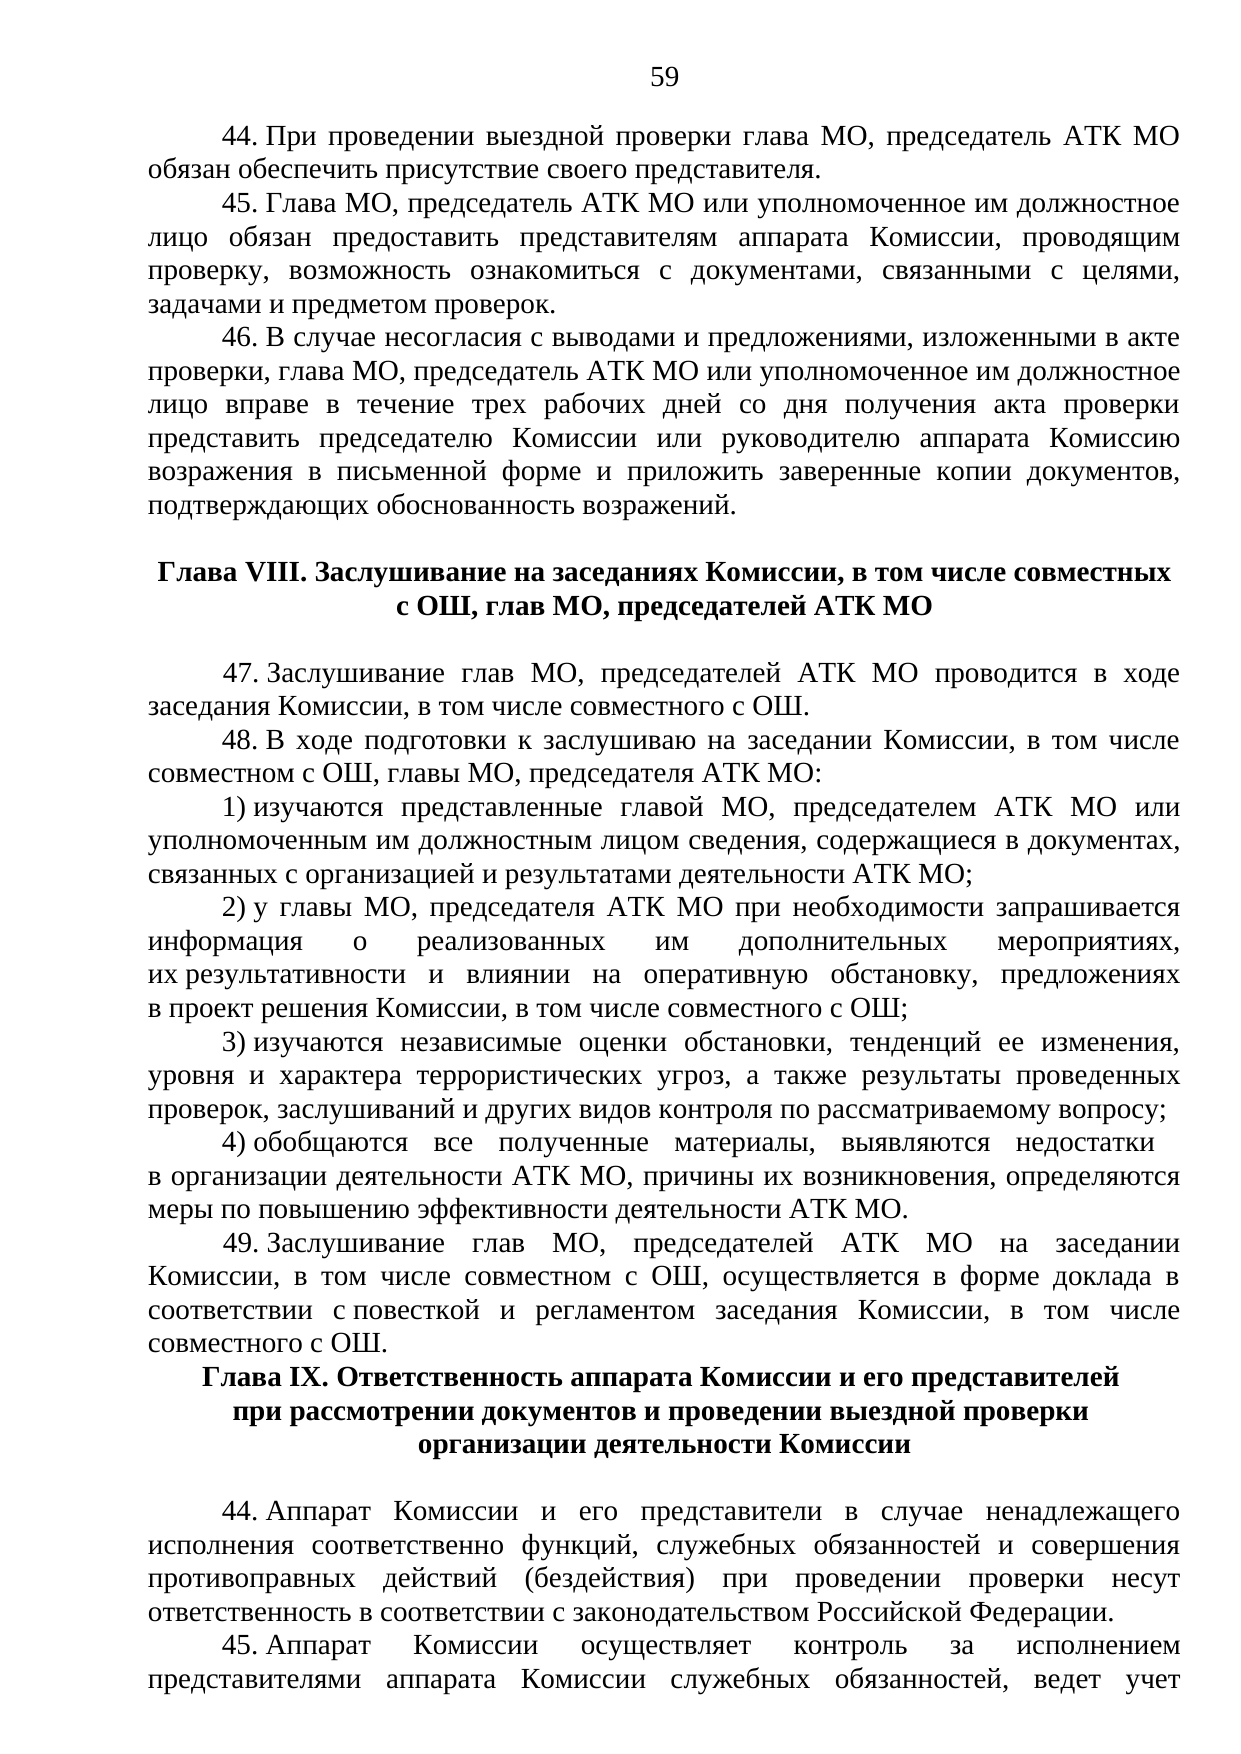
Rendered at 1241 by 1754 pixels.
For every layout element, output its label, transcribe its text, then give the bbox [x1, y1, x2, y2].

text 44. Аппарат Комиссии и его представители в случае ненадлежащего исполнения соответственно функций, служебных обязанностей и совершения противоправных действий (бездействия) при проведении проверки несут ответственность в соответствии с законодательством Российской Федерации. [148, 1493, 1181, 1627]
text 45. Глава МО, председатель АТК МО или уполномоченное им должностное лицо обязан предоставить представителям аппарата Комиссии, проводящим проверку, возможность ознакомиться с документами, связанными с целями, задачами и предметом проверок. [148, 185, 1181, 319]
text Глава IX. Ответственность аппарата Комиссии и его представителей при рассмотрении документов и проведении выездной проверки организации деятельности Комиссии [148, 1359, 1181, 1460]
text 3) изучаются независимые оценки обстановки, тенденций ее изменения, уровня и характера террористических угроз, а также результаты проведенных проверок, заслушиваний и других видов контроля по рассматриваемому вопросу; [148, 1024, 1181, 1124]
text 47. Заслушивание глав МО, председателей АТК МО проводится в ходе заседания Комиссии, в том числе совместного с ОШ. [148, 655, 1181, 722]
text 1) изучаются представленные главой МО, председателем АТК МО или уполномоченным им должностным лицом сведения, содержащиеся в документах, связанных с организацией и результатами деятельности АТК МО; [148, 789, 1181, 889]
text 44. При проведении выездной проверки глава МО, председатель АТК МО обязан обеспечить присутствие своего представителя. [148, 118, 1181, 185]
text 46. В случае несогласия с выводами и предложениями, изложенными в акте проверки, глава МО, председатель АТК МО или уполномоченное им должностное лицо вправе в течение трех рабочих дней со дня получения акта проверки представить председателю Комиссии или руководителю аппарата Комиссию возражения в письменной форме и приложить заверенные копии документов, подтверждающих обоснованность возражений. [148, 319, 1181, 521]
text 45. Аппарат Комиссии осуществляет контроль за исполнением представителями аппарата Комиссии служебных обязанностей, ведет учет [148, 1627, 1181, 1694]
text 4) обобщаются все полученные материалы, выявляются недостатки в организации деятельности АТК МО, причины их возникновения, определяются меры по повышению эффективности деятельности АТК МО. [148, 1124, 1181, 1225]
text Глава VIII. Заслушивание на заседаниях Комиссии, в том числе совместных с ОШ, глав МО, председателей АТК МО [148, 554, 1181, 621]
text 48. В ходе подготовки к заслушиваю на заседании Комиссии, в том числе совместном с ОШ, главы МО, председателя АТК МО: [148, 722, 1181, 789]
text 2) у главы МО, председателя АТК МО при необходимости запрашивается информация о реализованных им дополнительных мероприятиях, их результативности и влиянии на оперативную обстановку, предложениях в проект решения Комиссии, в том числе совместного с ОШ; [148, 889, 1181, 1024]
text 49. Заслушивание глав МО, председателей АТК МО на заседании Комиссии, в том числе совместном с ОШ, осуществляется в форме доклада в соответствии с повесткой и регламентом заседания Комиссии, в том числе совместного с ОШ. [148, 1225, 1181, 1359]
